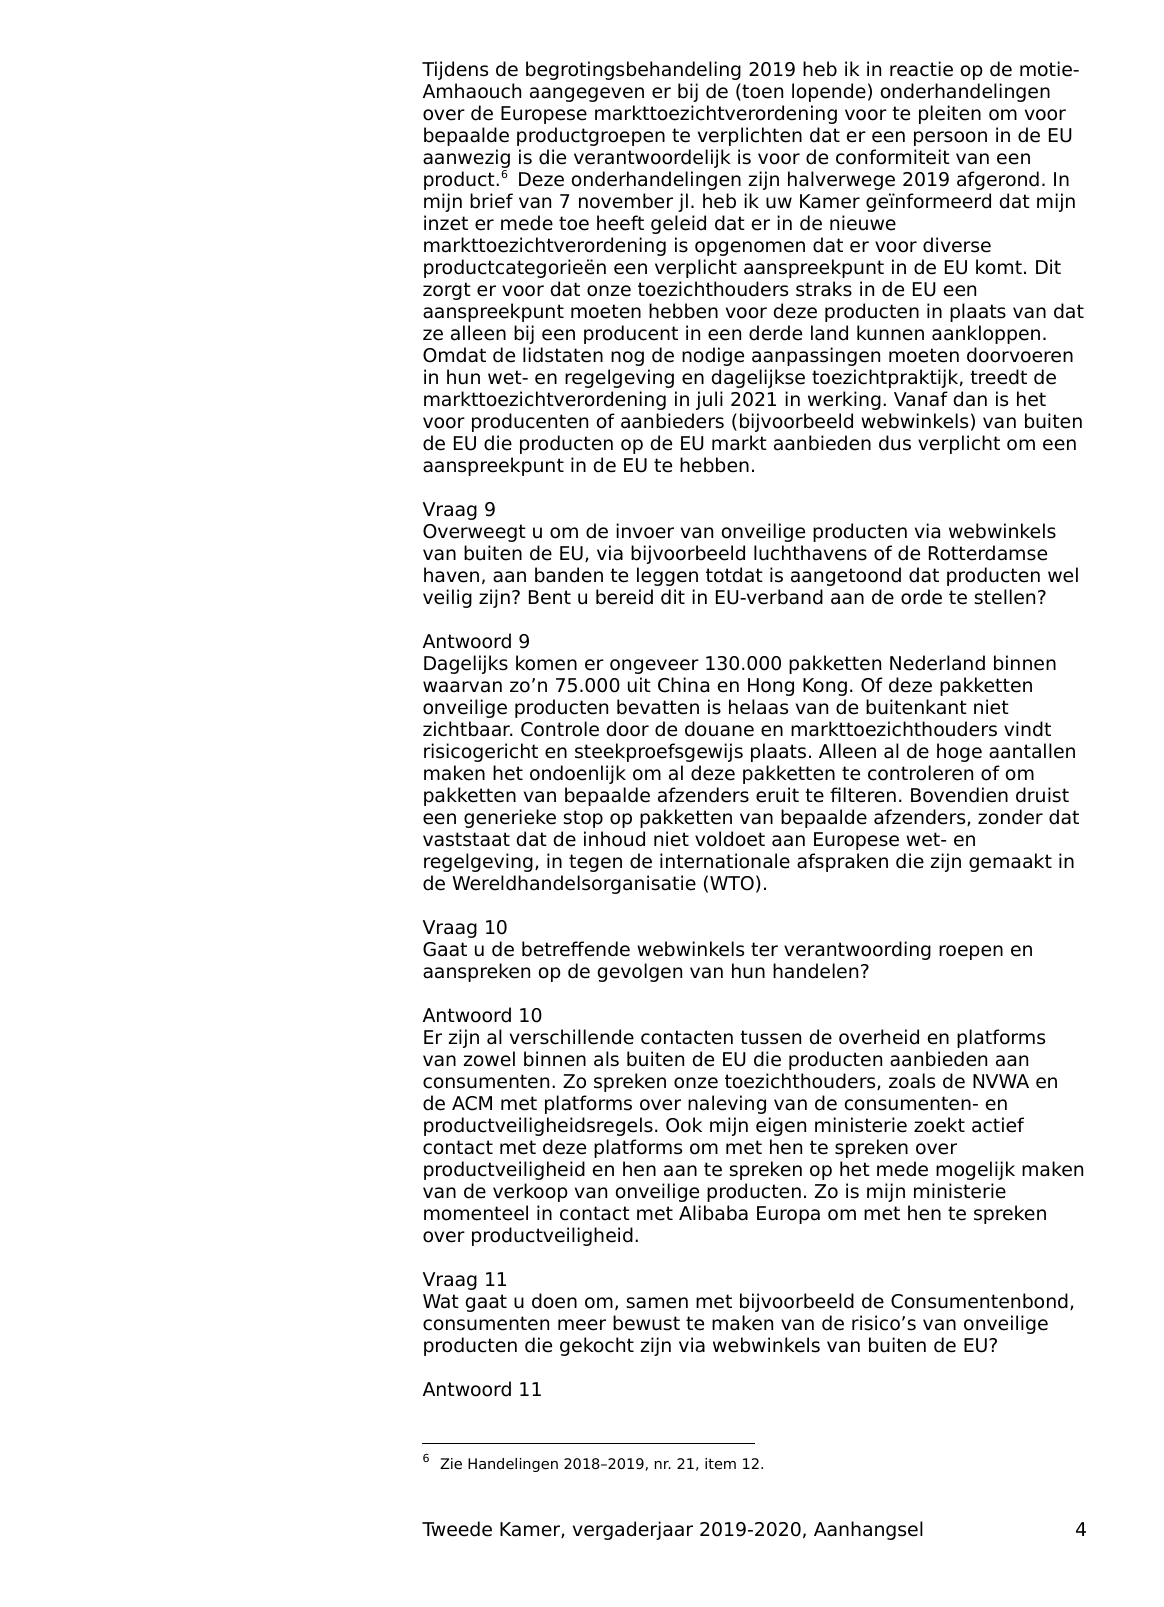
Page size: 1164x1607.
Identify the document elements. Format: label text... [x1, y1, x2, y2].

text Vraag 10 [422, 917, 1087, 939]
text Antwoord 11 [422, 1379, 1087, 1401]
text Overweegt u om de invoer van onveilige producten via webwinkels van buiten de EU, via bijvoorbeeld luchthavens of de Rotterdamse haven, aan banden te leggen totdat is aangetoond dat producten wel veilig zijn? Bent u bereid dit in EU-verband aan de orde te stellen? [422, 521, 1087, 609]
text Dagelijks komen er ongeveer 130.000 pakketten Nederland binnen waarvan zo’n 75.000 uit China en Hong Kong. Of deze pakketten onveilige producten bevatten is helaas van de buitenkant niet zichtbaar. Controle door de douane en markttoezichthouders vindt risicogericht en steekproefsgewijs plaats. Alleen al de hoge aantallen maken het ondoenlijk om al deze pakketten te controleren of om pakketten van bepaalde afzenders eruit te filteren. Bovendien druist een generieke stop op pakketten van bepaalde afzenders, zonder dat vaststaat dat de inhoud niet voldoet aan Europese wet- en regelgeving, in tegen de internationale afspraken die zijn gemaakt in de Wereldhandelsorganisatie (WTO). [422, 653, 1087, 895]
text Er zijn al verschillende contacten tussen de overheid en platforms van zowel binnen als buiten de EU die producten aanbieden aan consumenten. Zo spreken onze toezichthouders, zoals de NVWA en de ACM met platforms over naleving van de consumenten- en productveiligheidsregels. Ook mijn eigen ministerie zoekt actief contact met deze platforms om met hen te spreken over productveiligheid en hen aan te spreken op het mede mogelijk maken van de verkoop van onveilige producten. Zo is mijn ministerie momenteel in contact met Alibaba Europa om met hen te spreken over productveiligheid. [422, 1027, 1087, 1247]
text Tijdens de begrotingsbehandeling 2019 heb ik in reactie op de motie-Amhaouch aangegeven er bij de (toen lopende) onderhandelingen over de Europese markttoezichtverordening voor te pleiten om voor bepaalde productgroepen te verplichten dat er een persoon in de EU aanwezig is die verantwoordelijk is voor de conformiteit van een product. Deze onderhandelingen zijn halverwege 2019 afgerond. In mijn brief van 7 november jl. heb ik uw Kamer geïnformeerd dat mijn inzet er mede toe heeft geleid dat er in de nieuwe markttoezichtverordening is opgenomen dat er voor diverse productcategorieën een verplicht aanspreekpunt in de EU komt. Dit zorgt er voor dat onze toezichthouders straks in de EU een aanspreekpunt moeten hebben voor deze producten in plaats van dat ze alleen bij een producent in een derde land kunnen aankloppen. Omdat de lidstaten nog de nodige aanpassingen moeten doorvoeren in hun wet- en regelgeving en dagelijkse toezichtpraktijk, treedt de markttoezichtverordening in juli 2021 in werking. Vanaf dan is het voor producenten of aanbieders (bijvoorbeeld webwinkels) van buiten de EU die producten op de EU markt aanbieden dus verplicht om een aanspreekpunt in de EU te hebben. [422, 59, 1087, 477]
text Zie Handelingen 2018–2019, nr. 21, item 12. [422, 1452, 1087, 1474]
text Antwoord 9 [422, 631, 1087, 653]
text Wat gaat u doen om, samen met bijvoorbeeld de Consumentenbond, consumenten meer bewust te maken van de risico’s van onveilige producten die gekocht zijn via webwinkels van buiten de EU? [422, 1291, 1087, 1357]
text Vraag 11 [422, 1269, 1087, 1291]
text Vraag 9 [422, 499, 1087, 521]
text Antwoord 10 [422, 1005, 1087, 1027]
text Gaat u de betreffende webwinkels ter verantwoording roepen en aanspreken op de gevolgen van hun handelen? [422, 939, 1087, 983]
